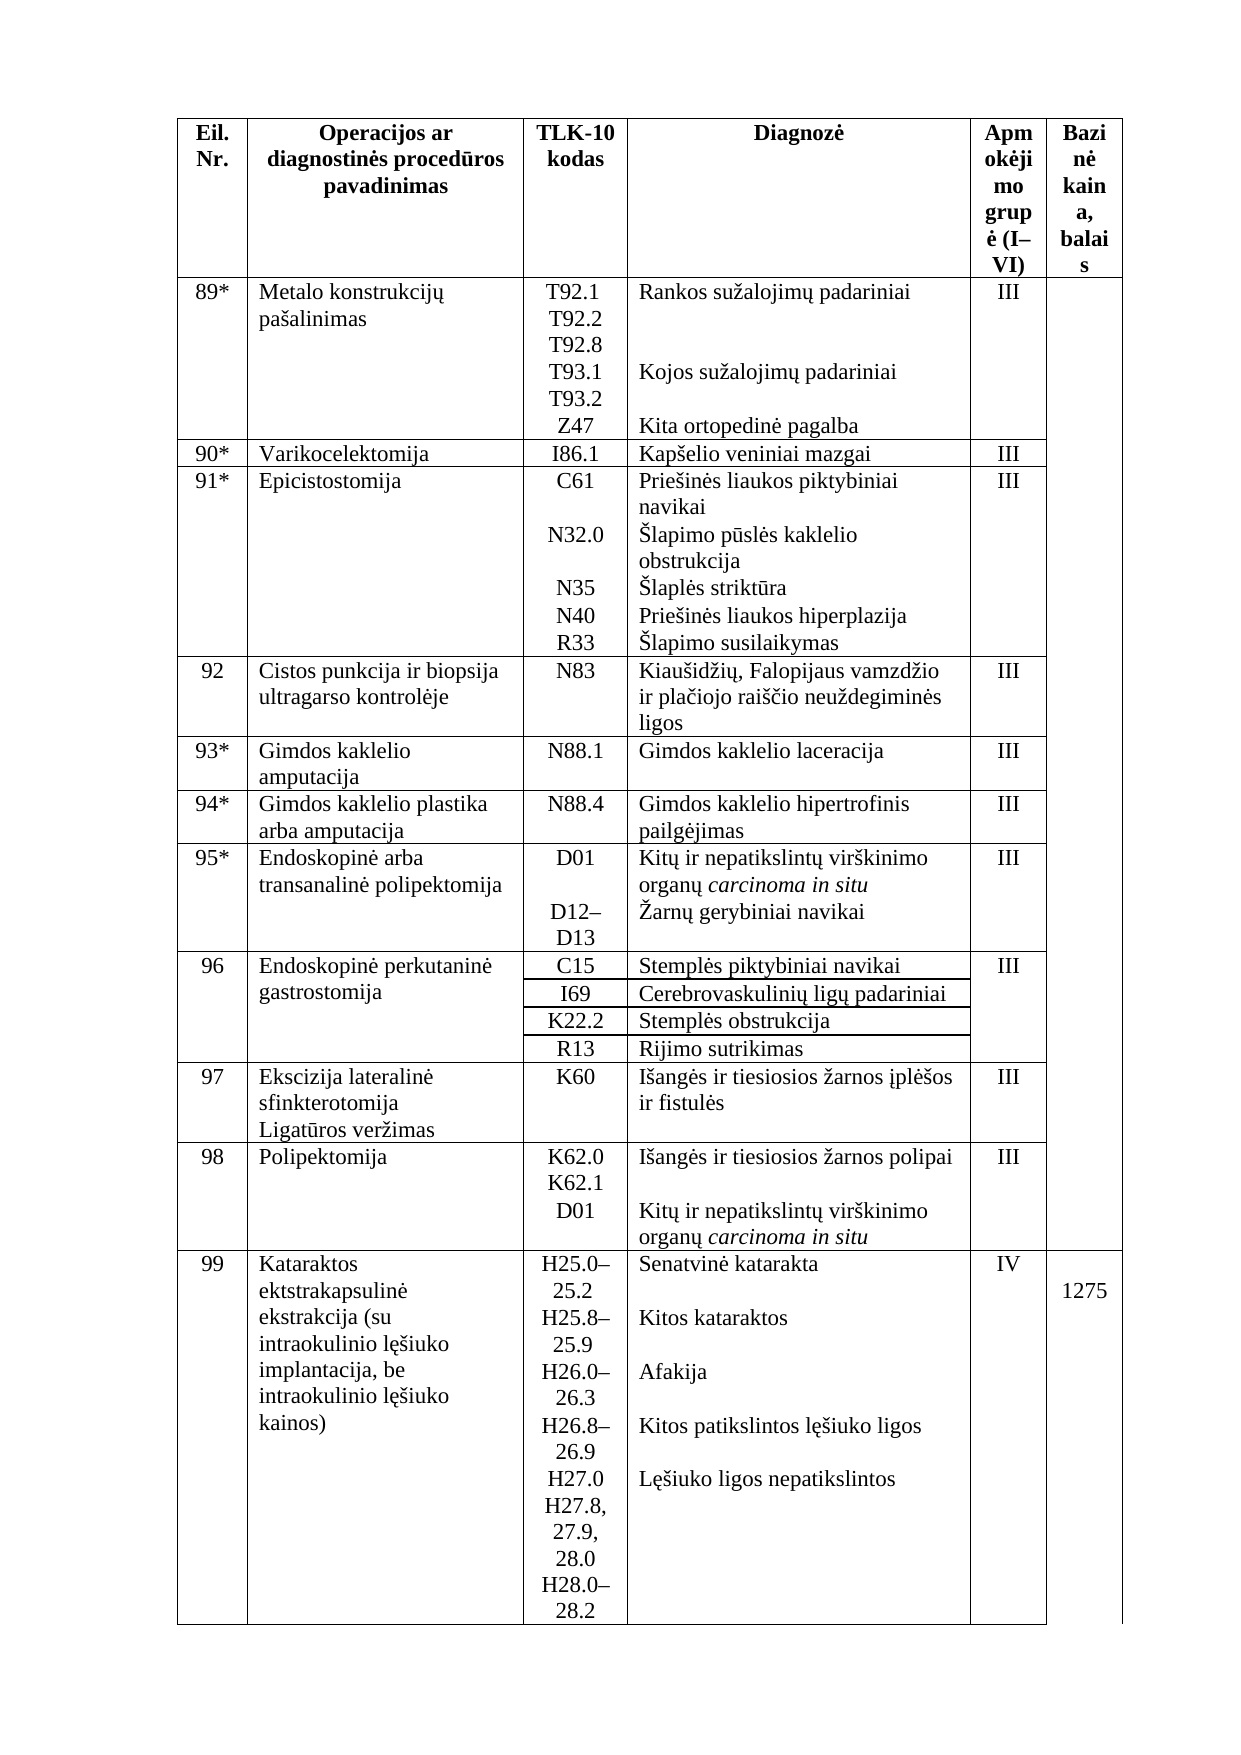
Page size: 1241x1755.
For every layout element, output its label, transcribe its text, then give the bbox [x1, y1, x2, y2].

table_cell III [971, 278, 1046, 438]
table_cell K60 [524, 1063, 627, 1142]
table_cell I69 [524, 980, 627, 1006]
table_cell Kitų ir nepatikslintų virškinimo organų carcinoma in situ [628, 844, 970, 897]
table_cell Rankos sužalojimų padariniai [628, 278, 970, 357]
table_cell 94* [178, 791, 247, 843]
table_cell Šlapimo pūslės kaklelio obstrukcija [628, 520, 970, 573]
table_cell III [971, 467, 1046, 656]
table_cell Metalo konstrukcijų pašalinimas [248, 278, 523, 438]
table_cell C15 [524, 952, 627, 978]
table_cell D01 [524, 844, 627, 897]
table_cell H25.8–25.9 [524, 1303, 627, 1357]
table_cell 99 [178, 1251, 247, 1624]
table_cell [1047, 736, 1122, 789]
table_cell Senatvinė katarakta [628, 1251, 970, 1303]
table_cell Kapšelio veniniai mazgai [628, 440, 970, 466]
table_cell Priešinės liaukos hiperplazija [628, 601, 970, 628]
table_cell Epicistostomija [248, 467, 523, 656]
table_cell D01 [524, 1196, 627, 1249]
table_cell T92.1 T92.2 T92.8 [524, 278, 627, 357]
table_cell T93.1 T93.2 [524, 358, 627, 411]
table_cell III [971, 952, 1046, 1062]
table_cell [1047, 843, 1122, 951]
table_cell 89* [178, 278, 247, 438]
table_cell 98 [178, 1143, 247, 1249]
table_cell 91* [178, 467, 247, 656]
table_cell N32.0 [524, 520, 627, 573]
table_cell Kitos patikslintos lęšiuko ligos [628, 1411, 970, 1464]
table_cell Kiaušidžių, Falopijaus vamzdžio ir plačiojo raiščio neuždegiminės ligos [628, 657, 970, 736]
table_cell [1047, 1142, 1122, 1249]
table_cell H26.8–26.9 [524, 1411, 627, 1464]
table_cell Cerebrovaskulinių ligų padariniai [628, 980, 970, 1006]
table_cell III [971, 1063, 1046, 1142]
table_cell [1047, 790, 1122, 843]
table_cell N88.4 [524, 791, 627, 843]
table_cell [1047, 466, 1122, 656]
table_cell Priešinės liaukos piktybiniai navikai [628, 467, 970, 520]
table_cell N35 [524, 574, 627, 601]
table_cell III [971, 737, 1046, 789]
table_cell III [971, 657, 1046, 736]
table_cell Afakija [628, 1357, 970, 1411]
table_cell I86.1 [524, 440, 627, 466]
table_cell Ekscizija lateralinė sfinkterotomija Ligatūros veržimas [248, 1063, 523, 1142]
table_cell 96 [178, 952, 247, 1062]
table_cell III [971, 791, 1046, 843]
table_cell III [971, 440, 1046, 466]
table_cell Endoskopinė arba transanalinė polipektomija [248, 844, 523, 951]
table_cell Šlaplės striktūra [628, 574, 970, 601]
table_cell H25.0–25.2 [524, 1251, 627, 1303]
table_cell Gimdos kaklelio laceracija [628, 737, 970, 789]
table_cell R33 [524, 628, 627, 656]
table_cell Varikocelektomija [248, 440, 523, 466]
table_cell Išangės ir tiesiosios žarnos polipai [628, 1143, 970, 1196]
table_cell Kitų ir nepatikslintų virškinimo organų carcinoma in situ [628, 1196, 970, 1249]
table_cell H27.0 H27.8, 27.9, 28.0 H28.0–28.2 [524, 1465, 627, 1624]
table_cell [1047, 951, 1122, 1062]
table_cell Gimdos kaklelio plastika arba amputacija [248, 791, 523, 843]
table_cell III [971, 1143, 1046, 1249]
table_cell Kitos kataraktos [628, 1303, 970, 1357]
table_cell N88.1 [524, 737, 627, 789]
table_cell [1047, 656, 1122, 736]
table_cell N40 [524, 601, 627, 628]
table_header TLK-10 kodas [524, 119, 627, 277]
table_cell 95* [178, 844, 247, 951]
table_cell Polipektomija [248, 1143, 523, 1249]
table_cell D12–D13 [524, 897, 627, 951]
table_cell [1047, 439, 1122, 466]
table_cell Stemplės obstrukcija [628, 1008, 970, 1034]
table_cell Rijimo sutrikimas [628, 1036, 970, 1062]
table_cell 97 [178, 1063, 247, 1142]
table_cell Cistos punkcija ir biopsija ultragarso kontrolėje [248, 657, 523, 736]
table_header Eil. Nr. [178, 119, 247, 277]
table_cell H26.0–26.3 [524, 1357, 627, 1411]
table_cell 93* [178, 737, 247, 789]
table_cell Žarnų gerybiniai navikai [628, 897, 970, 951]
table_cell III [971, 844, 1046, 951]
table_cell C61 [524, 467, 627, 520]
table_cell Gimdos kaklelio amputacija [248, 737, 523, 789]
table_cell [1047, 278, 1122, 438]
table_cell Stemplės piktybiniai navikai [628, 952, 970, 978]
table_header Apmokėjimo grupė (I–VI) [971, 119, 1046, 277]
table_cell Išangės ir tiesiosios žarnos įplėšos ir fistulės [628, 1063, 970, 1142]
table_cell Kojos sužalojimų padariniai [628, 358, 970, 411]
table_header Bazinė kaina, balais [1047, 119, 1122, 277]
table_cell 1275 [1047, 1251, 1122, 1624]
table_cell Kataraktos ektstrakapsulinė ekstrakcija (su intraokulinio lęšiuko implantacija, be intraokulinio lęšiuko kainos) [248, 1251, 523, 1624]
table_cell Kita ortopedinė pagalba [628, 411, 970, 438]
table_cell Z47 [524, 411, 627, 438]
table_cell N83 [524, 657, 627, 736]
table_cell IV [971, 1251, 1046, 1624]
table_cell R13 [524, 1036, 627, 1062]
table_cell Gimdos kaklelio hipertrofinis pailgėjimas [628, 791, 970, 843]
table_cell Lęšiuko ligos nepatikslintos [628, 1465, 970, 1624]
table_cell K22.2 [524, 1008, 627, 1034]
table_cell Šlapimo susilaikymas [628, 628, 970, 656]
table_header Operacijos ar diagnostinės procedūros pavadinimas [248, 119, 523, 277]
table_cell 92 [178, 657, 247, 736]
table_header Diagnozė [628, 119, 970, 277]
table_cell 90* [178, 440, 247, 466]
table_cell K62.0 K62.1 [524, 1143, 627, 1196]
table_cell Endoskopinė perkutaninė gastrostomija [248, 952, 523, 1062]
table_cell [1047, 1062, 1122, 1142]
